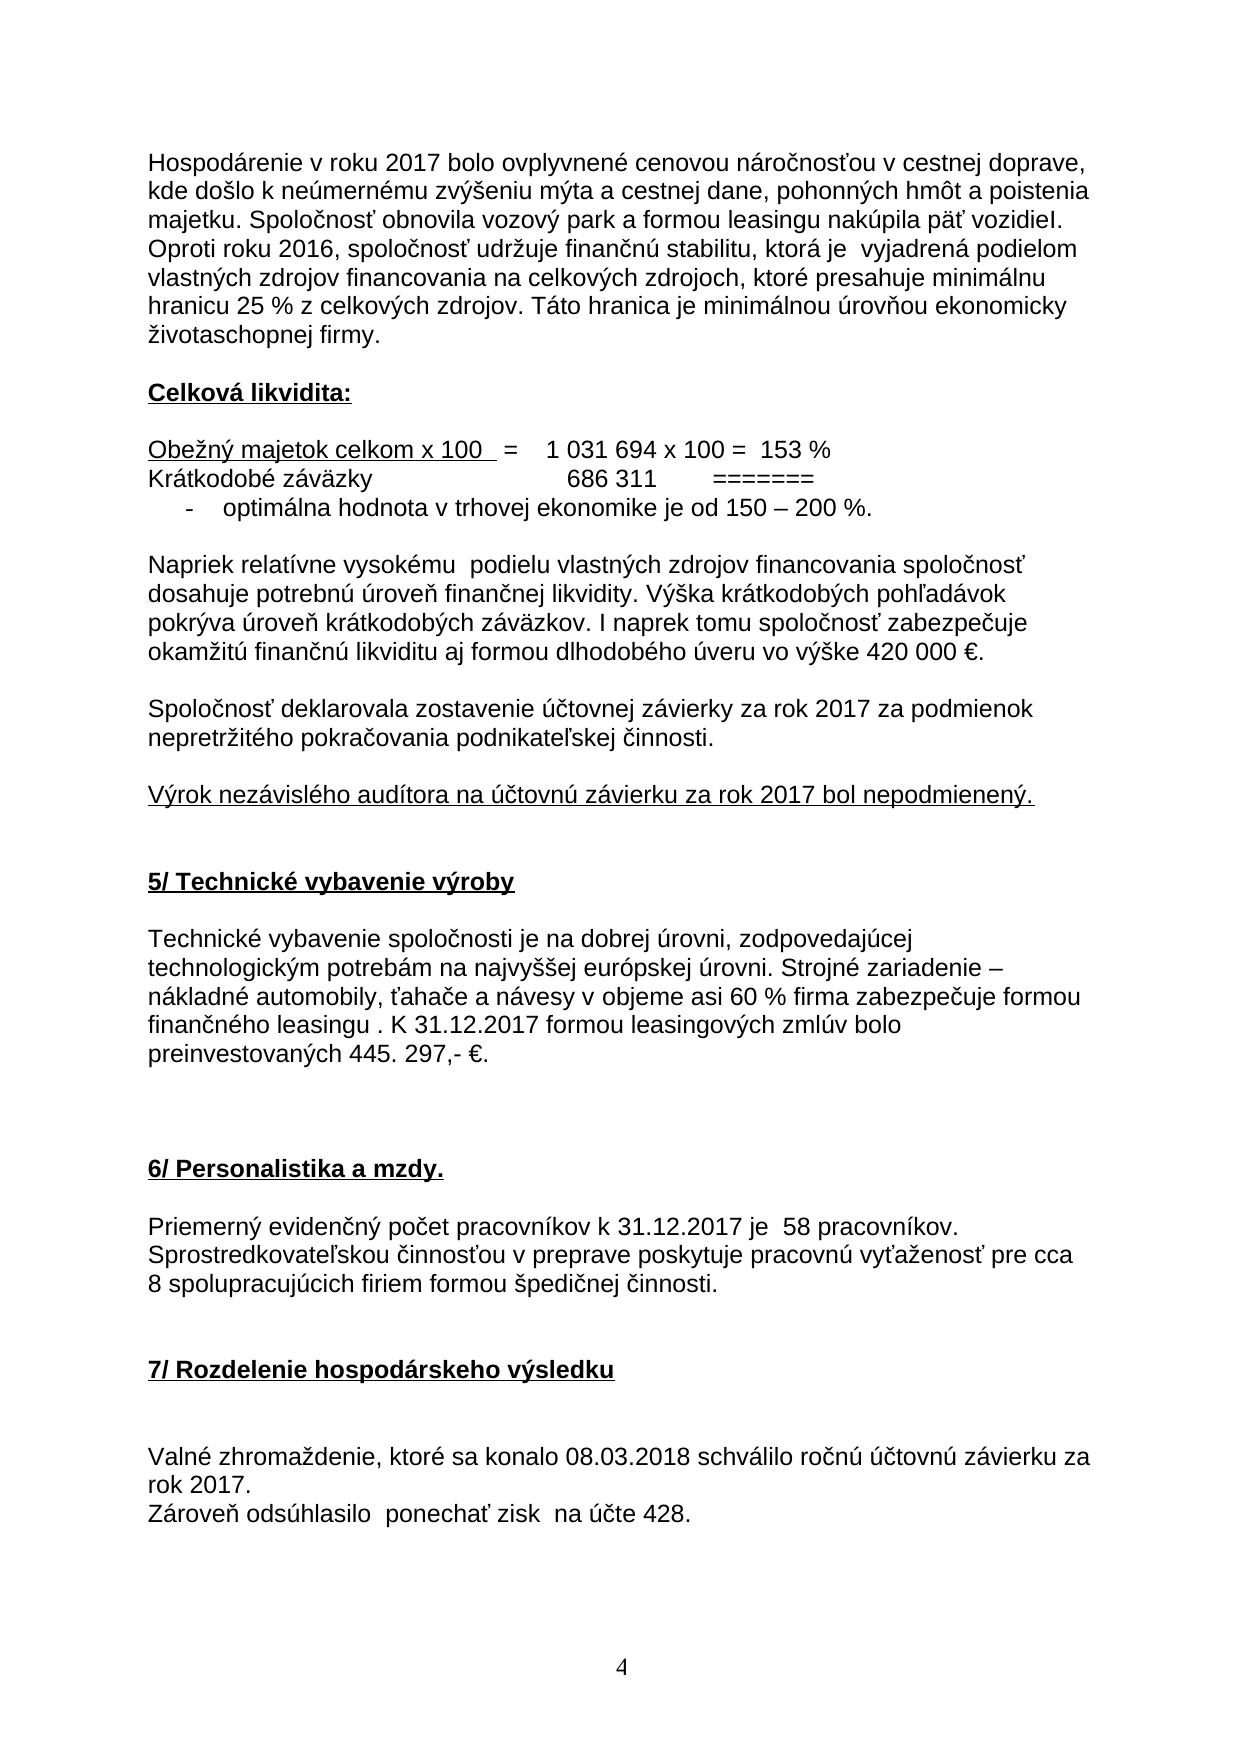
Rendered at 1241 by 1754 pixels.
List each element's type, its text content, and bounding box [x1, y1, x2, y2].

text Technické vybavenie spoločnosti je na dobrej úrovni, zodpovedajúcej technologickým potrebám na najvyššej európskej úrovni. Strojné zariadenie – nákladné automobily, ťahače a návesy v objeme asi 60 % firma zabezpečuje formou finančného leasingu . K 31.12.2017 formou leasingových zmlúv bolo preinvestovaných 445. 297,- €. [148, 924, 1093, 1068]
text Spoločnosť deklarovala zostavenie účtovnej závierky za rok 2017 za podmienok nepretržitého pokračovania podnikateľskej činnosti. [148, 694, 1093, 751]
text Zároveň odsúhlasilo ponechať zisk na účte 428. [148, 1499, 1093, 1528]
text 7/ Rozdelenie hospodárskeho výsledku [148, 1355, 1093, 1384]
text 5/ Technické vybavenie výroby [148, 866, 1093, 895]
subtitle Obežný majetok celkom x 100 = 1 031 694 x 100 = 153 % [148, 435, 1093, 464]
text Sprostredkovateľskou činnosťou v preprave poskytuje pracovnú vyťaženosť pre cca 8 spolupracujúcich firiem formou špedičnej činnosti. [148, 1240, 1093, 1298]
text Hospodárenie v roku 2017 bolo ovplyvnené cenovou náročnosťou v cestnej doprave, kde došlo k neúmernému zvýšeniu mýta a cestnej dane, pohonných hmôt a poistenia majetku. Spoločnosť obnovila vozový park a formou leasingu nakúpila päť vozidieI. Oproti roku 2016, spoločnosť udržuje finančnú stabilitu, ktorá je vyjadrená podielom vlastných zdrojov financovania na celkových zdrojoch, ktoré presahuje minimálnu hranicu 25 % z celkových zdrojov. Táto hranica je minimálnou úrovňou ekonomicky životaschopnej firmy. [148, 148, 1093, 349]
list optimálna hodnota v trhovej ekonomike je od 150 – 200 %. [185, 493, 1093, 521]
text Priemerný evidenčný počet pracovníkov k 31.12.2017 je 58 pracovníkov. [148, 1211, 1093, 1240]
text Napriek relatívne vysokému podielu vlastných zdrojov financovania spoločnosť dosahuje potrebnú úroveň finančnej likvidity. Výška krátkodobých pohľadávok pokrýva úroveň krátkodobých záväzkov. I naprek tomu spoločnosť zabezpečuje okamžitú finančnú likviditu aj formou dlhodobého úveru vo výške 420 000 €. [148, 550, 1093, 665]
text Celková likvidita: [148, 378, 1093, 406]
text Krátkodobé záväzky 686 311 ======= [148, 464, 1093, 493]
text Výrok nezávislého audítora na účtovnú závierku za rok 2017 bol nepodmienený. [148, 780, 1093, 809]
text Valné zhromaždenie, ktoré sa konalo 08.03.2018 schválilo ročnú účtovnú závierku za rok 2017. [148, 1441, 1093, 1499]
text 6/ Personalistika a mzdy. [148, 1154, 1093, 1183]
